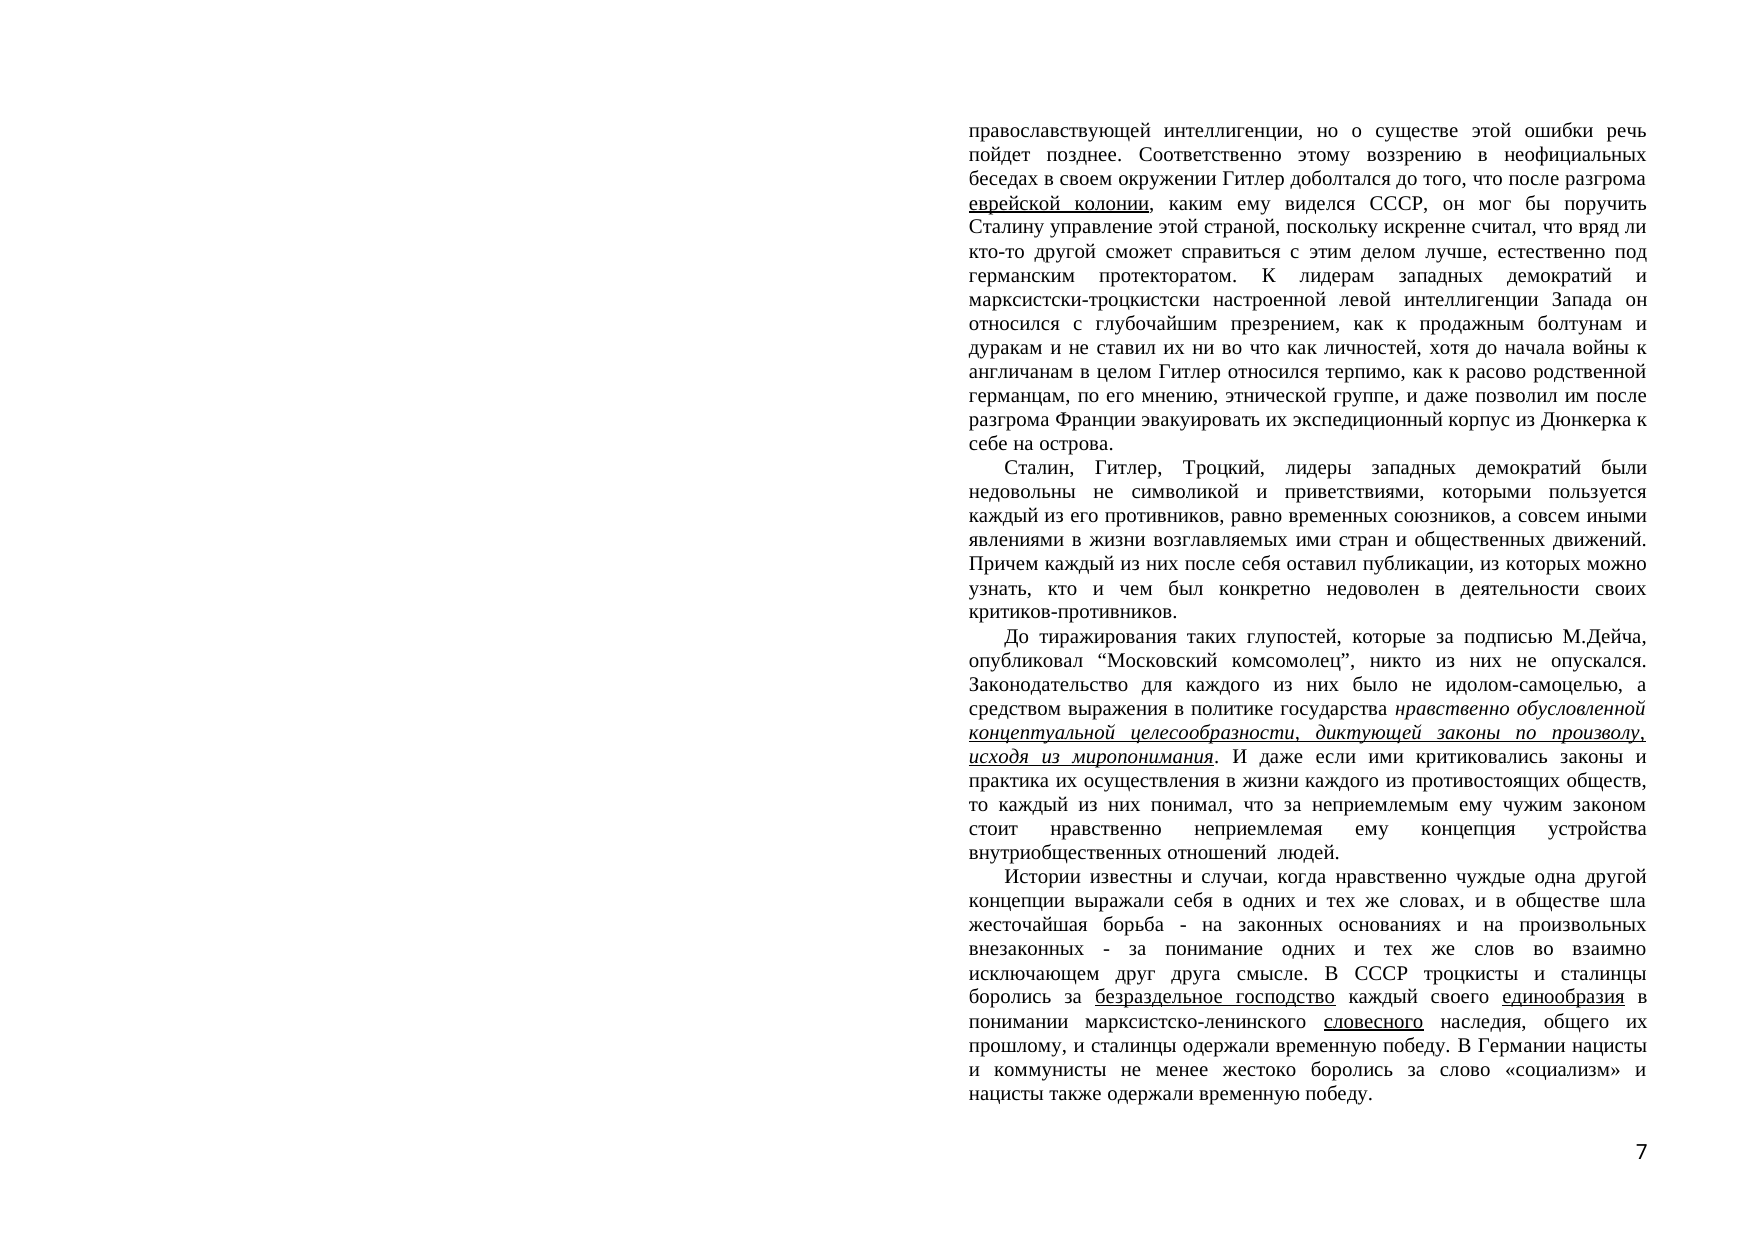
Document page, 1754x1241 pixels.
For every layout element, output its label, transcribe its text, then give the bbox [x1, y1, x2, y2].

text Сталин, Гитлер, Троцкий, лидеры западных демократий были недовольны не символикой и приветствиями, которыми пользуется каждый из его противников, равно временных союзников, а совсем иными явлениями в жизни возглавляемых ими стран и общественных движений. Причем каждый из них после себя оставил публикации, из которых можно узнать, кто и чем был конкретно недоволен в деятельности своих критиков-противников. [969, 455, 1648, 623]
text православствующей интеллигенции, но о существе этой ошибки речь пойдет позднее. Соответственно этому воззрению в неофициальных беседах в своем окружении Гитлер доболтался до того, что после разгрома еврейской колонии, каким ему виделся СССР, он мог бы поручить Сталину управление этой страной, поскольку искренне считал, что вряд ли кто-то другой сможет справиться с этим делом лучше, естественно под германским протекторатом. К лидерам западных демократий и марксистски-троцкистски настроенной левой интеллигенции Запада он относился с глубочайшим презрением, как к продажным болтунам и дуракам и не ставил их ни во что как личностей, хотя до начала войны к англичанам в целом Гитлер относился терпимо, как к расово родственной германцам, по его мнению, этнической группе, и даже позволил им после разгрома Франции эвакуировать их экспедиционный корпус из Дюнкерка к себе на острова. [969, 118, 1648, 455]
text Истории известны и случаи, когда нравственно чуждые одна другой концепции выражали себя в одних и тех же словах, и в обществе шла жесточайшая борьба - на законных основаниях и на произвольных внезаконных - за понимание одних и тех же слов во взаимно исключающем друг друга смысле. В СССР троцкисты и сталинцы боролись за безраздельное господство каждый своего единообразия в понимании марксистско-ленинского словесного наследия, общего их прошлому, и сталинцы одержали временную победу. В Германии нацисты и коммунисты не менее жестоко боролись за слово «социализм» и нацисты также одержали временную победу. [969, 864, 1648, 1105]
text До тиражирования таких глупостей, которые за подписью М.Дейча, опубликовал “Московский комсомолец”, никто из них не опускался. Законодательство для каждого из них было не идолом-самоцелью, а средством выражения в политике государства нравственно обусловленной концептуальной целесообразности, диктующей законы по произволу, исходя из миропонимания. И даже если ими критиковались законы и практика их осуществления в жизни каждого из противостоящих обществ, то каждый из них понимал, что за неприемлемым ему чужим законом стоит нравственно неприемлемая ему концепция устройства внутриобщественных отношений людей. [969, 623, 1648, 864]
